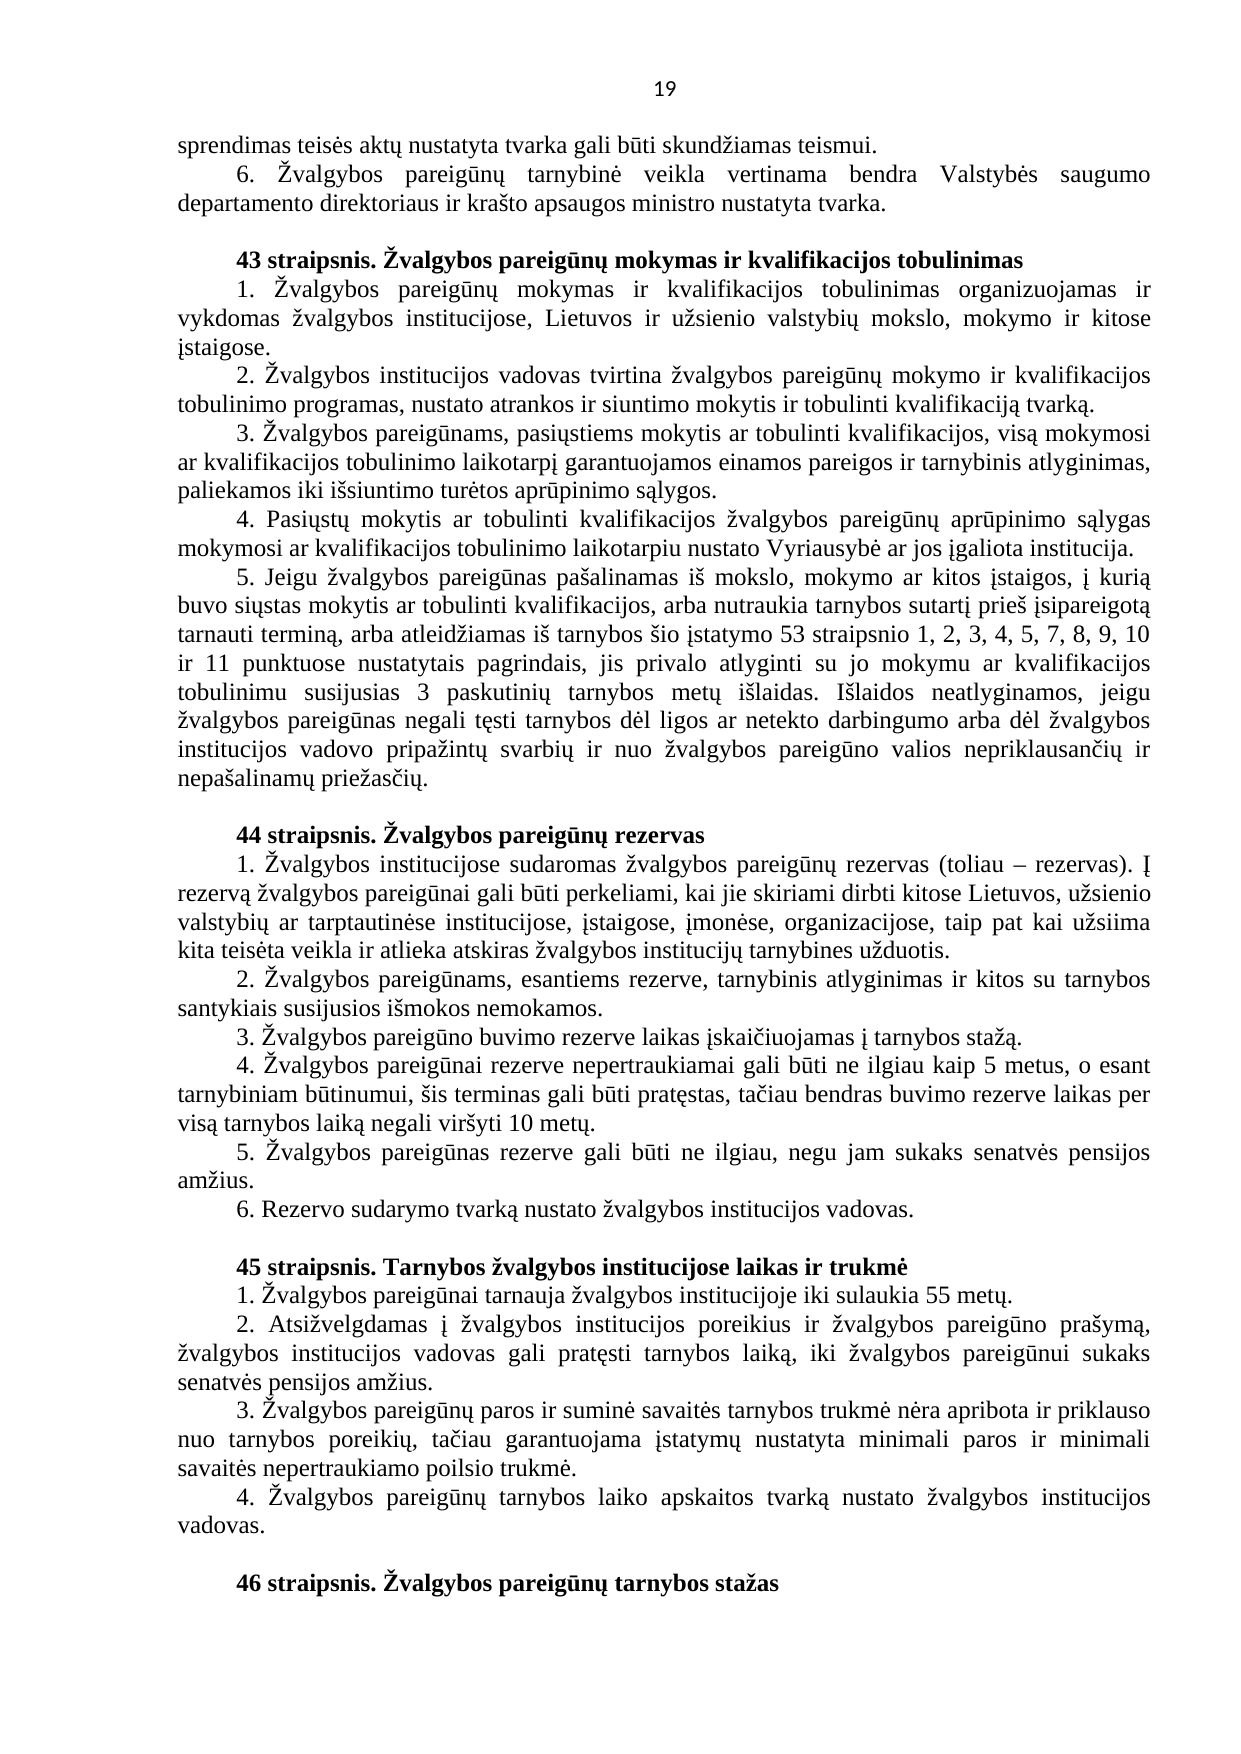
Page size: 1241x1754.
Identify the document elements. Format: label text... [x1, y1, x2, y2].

text 45 straipsnis. Tarnybos žvalgybos institucijose laikas ir trukmė [177, 1252, 1152, 1281]
text 2. Žvalgybos institucijos vadovas tvirtina žvalgybos pareigūnų mokymo ir kvalifikacijos tobulinimo programas, nustato atrankos ir siuntimo mokytis ir tobulinti kvalifikaciją tvarką. [177, 361, 1152, 418]
text 46 straipsnis. Žvalgybos pareigūnų tarnybos stažas [177, 1568, 1152, 1597]
text 6. Rezervo sudarymo tvarką nustato žvalgybos institucijos vadovas. [177, 1194, 1152, 1223]
text 1. Žvalgybos pareigūnų mokymas ir kvalifikacijos tobulinimas organizuojamas ir vykdomas žvalgybos institucijose, Lietuvos ir užsienio valstybių mokslo, mokymo ir kitose įstaigose. [177, 274, 1152, 361]
text 3. Žvalgybos pareigūnams, pasiųstiems mokytis ar tobulinti kvalifikacijos, visą mokymosi ar kvalifikacijos tobulinimo laikotarpį garantuojamos einamos pareigos ir tarnybinis atlyginimas, paliekamos iki išsiuntimo turėtos aprūpinimo sąlygos. [177, 418, 1152, 504]
text 2. Atsižvelgdamas į žvalgybos institucijos poreikius ir žvalgybos pareigūno prašymą, žvalgybos institucijos vadovas gali pratęsti tarnybos laiką, iki žvalgybos pareigūnui sukaks senatvės pensijos amžius. [177, 1309, 1152, 1396]
text 4. Pasiųstų mokytis ar tobulinti kvalifikacijos žvalgybos pareigūnų aprūpinimo sąlygas mokymosi ar kvalifikacijos tobulinimo laikotarpiu nustato Vyriausybė ar jos įgaliota institucija. [177, 504, 1152, 562]
text 4. Žvalgybos pareigūnai rezerve nepertraukiamai gali būti ne ilgiau kaip 5 metus, o esant tarnybiniam būtinumui, šis terminas gali būti pratęstas, tačiau bendras buvimo rezerve laikas per visą tarnybos laiką negali viršyti 10 metų. [177, 1051, 1152, 1137]
text 44 straipsnis. Žvalgybos pareigūnų rezervas [177, 821, 1152, 849]
text 3. Žvalgybos pareigūno buvimo rezerve laikas įskaičiuojamas į tarnybos stažą. [177, 1022, 1152, 1051]
text 4. Žvalgybos pareigūnų tarnybos laiko apskaitos tvarką nustato žvalgybos institucijos vadovas. [177, 1482, 1152, 1539]
text sprendimas teisės aktų nustatyta tvarka gali būti skundžiamas teismui. [177, 131, 1152, 159]
text 3. Žvalgybos pareigūnų paros ir suminė savaitės tarnybos trukmė nėra apribota ir priklauso nuo tarnybos poreikių, tačiau garantuojama įstatymų nustatyta minimali paros ir minimali savaitės nepertraukiamo poilsio trukmė. [177, 1396, 1152, 1482]
text 2. Žvalgybos pareigūnams, esantiems rezerve, tarnybinis atlyginimas ir kitos su tarnybos santykiais susijusios išmokos nemokamos. [177, 964, 1152, 1022]
text 43 straipsnis. Žvalgybos pareigūnų mokymas ir kvalifikacijos tobulinimas [177, 246, 1152, 274]
text 5. Jeigu žvalgybos pareigūnas pašalinamas iš mokslo, mokymo ar kitos įstaigos, į kurią buvo siųstas mokytis ar tobulinti kvalifikacijos, arba nutraukia tarnybos sutartį prieš įsipareigotą tarnauti terminą, arba atleidžiamas iš tarnybos šio įstatymo 53 straipsnio 1, 2, 3, 4, 5, 7, 8, 9, 10 ir 11 punktuose nustatytais pagrindais, jis privalo atlyginti su jo mokymu ar kvalifikacijos tobulinimu susijusias 3 paskutinių tarnybos metų išlaidas. Išlaidos neatlyginamos, jeigu žvalgybos pareigūnas negali tęsti tarnybos dėl ligos ar netekto darbingumo arba dėl žvalgybos institucijos vadovo pripažintų svarbių ir nuo žvalgybos pareigūno valios nepriklausančių ir nepašalinamų priežasčių. [177, 562, 1152, 792]
text 1. Žvalgybos pareigūnai tarnauja žvalgybos institucijoje iki sulaukia 55 metų. [177, 1281, 1152, 1309]
text 6. Žvalgybos pareigūnų tarnybinė veikla vertinama bendra Valstybės saugumo departamento direktoriaus ir krašto apsaugos ministro nustatyta tvarka. [177, 159, 1152, 217]
text 5. Žvalgybos pareigūnas rezerve gali būti ne ilgiau, negu jam sukaks senatvės pensijos amžius. [177, 1137, 1152, 1194]
text 1. Žvalgybos institucijose sudaromas žvalgybos pareigūnų rezervas (toliau – rezervas). Į rezervą žvalgybos pareigūnai gali būti perkeliami, kai jie skiriami dirbti kitose Lietuvos, užsienio valstybių ar tarptautinėse institucijose, įstaigose, įmonėse, organizacijose, taip pat kai užsiima kita teisėta veikla ir atlieka atskiras žvalgybos institucijų tarnybines užduotis. [177, 849, 1152, 964]
